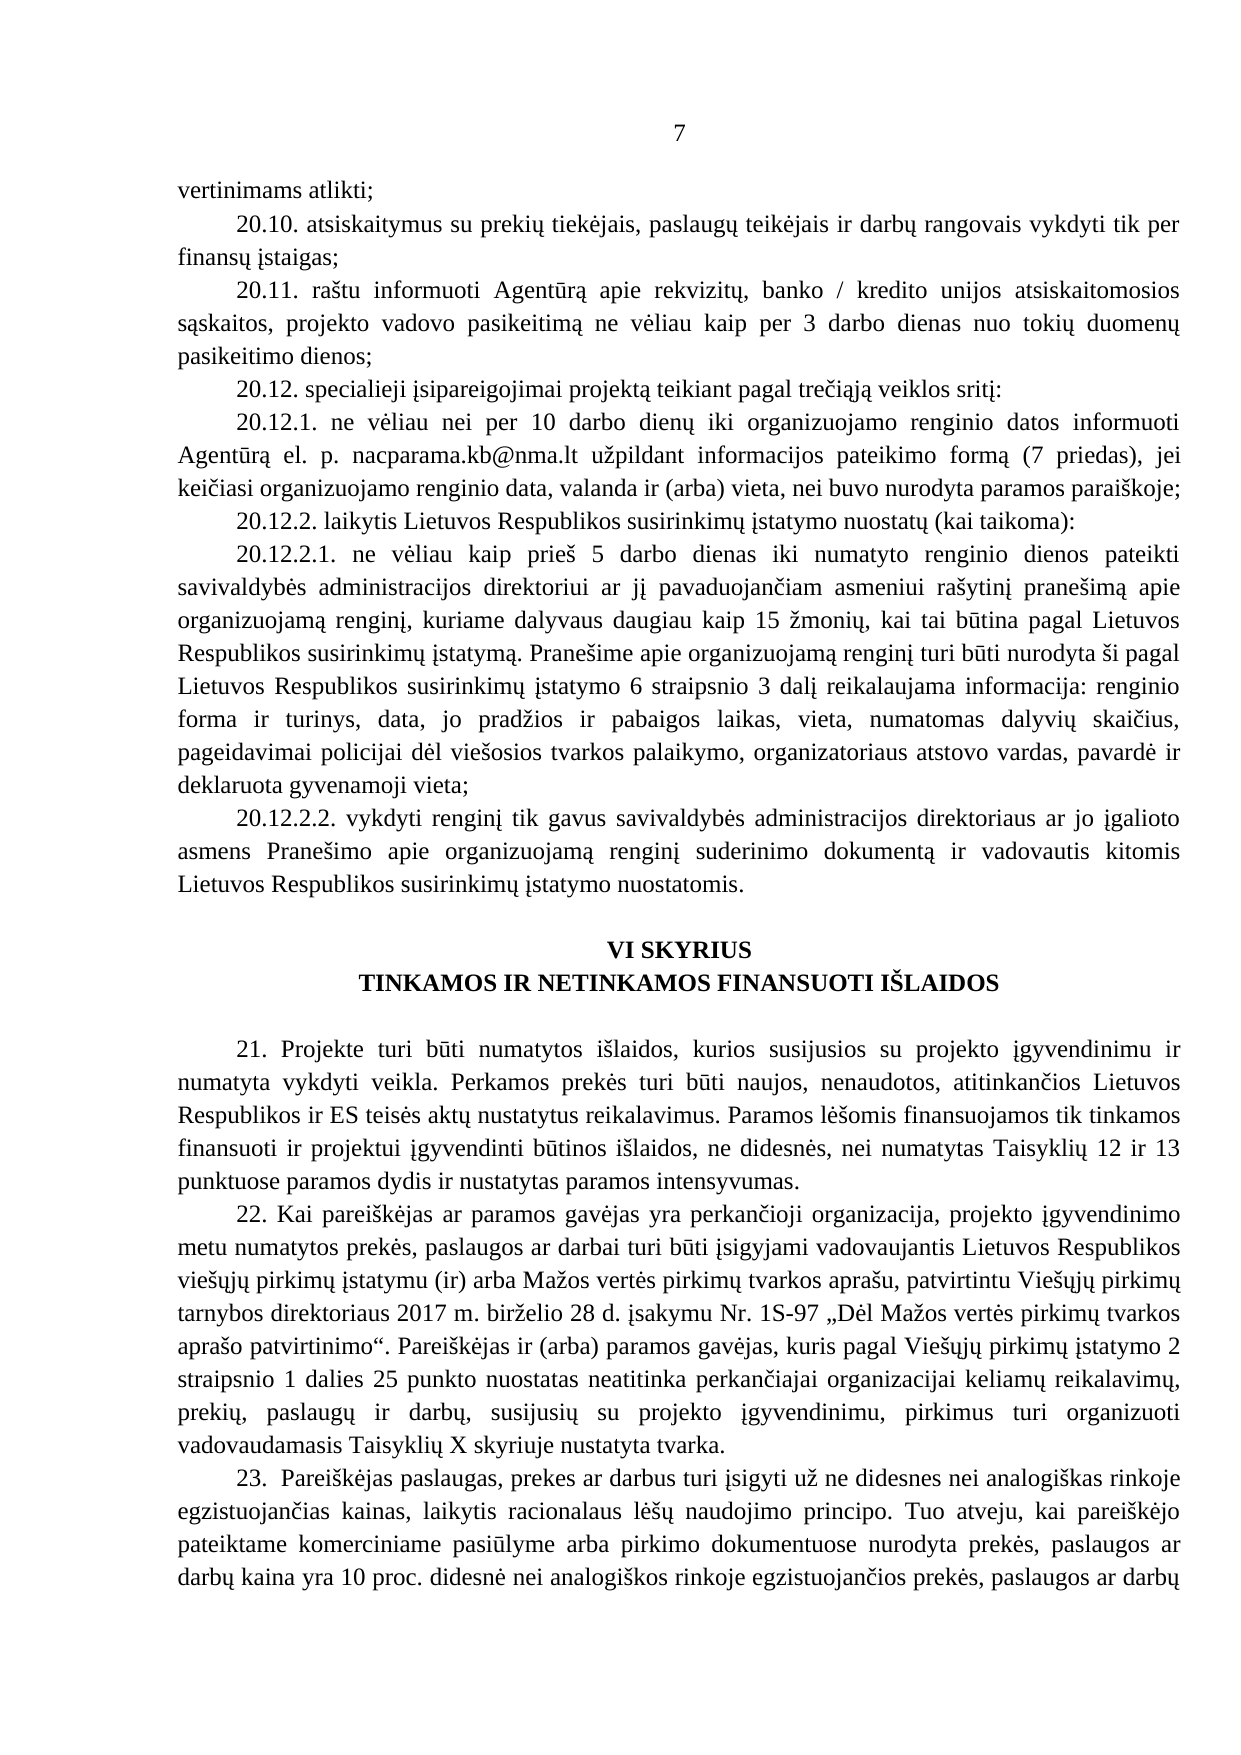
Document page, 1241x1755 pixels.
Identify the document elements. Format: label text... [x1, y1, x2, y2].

text 23. Pareiškėjas paslaugas, prekes ar darbus turi įsigyti už ne didesnes nei analogiškas rinkoje egzistuojančias kainas, laikytis racionalaus lėšų naudojimo principo. Tuo atveju, kai pareiškėjo pateiktame komerciniame pasiūlyme arba pirkimo dokumentuose nurodyta prekės, paslaugos ar darbų kaina yra 10 proc. didesnė nei analogiškos rinkoje egzistuojančios prekės, paslaugos ar darbų [177, 1463, 1181, 1591]
text 20.10. atsiskaitymus su prekių tiekėjais, paslaugų teikėjais ir darbų rangovais vykdyti tik per finansų įstaigas; [177, 209, 1181, 270]
text vertinimams atlikti; [177, 176, 1181, 204]
text VI SKYRIUS [177, 935, 1181, 964]
text 20.12.1. ne vėliau nei per 10 darbo dienų iki organizuojamo renginio datos informuoti Agentūrą el. p. nacparama.kb@nma.lt užpildant informacijos pateikimo formą (7 priedas), jei keičiasi organizuojamo renginio data, valanda ir (arba) vieta, nei buvo nurodyta paramos paraiškoje; [177, 407, 1181, 502]
text 20.11. raštu informuoti Agentūrą apie rekvizitų, banko / kredito unijos atsiskaitomosios sąskaitos, projekto vadovo pasikeitimą ne vėliau kaip per 3 darbo dienas nuo tokių duomenų pasikeitimo dienos; [177, 275, 1181, 369]
text 20.12.2.1. ne vėliau kaip prieš 5 darbo dienas iki numatyto renginio dienos pateikti savivaldybės administracijos direktoriui ar jį pavaduojančiam asmeniui rašytinį pranešimą apie organizuojamą renginį, kuriame dalyvaus daugiau kaip 15 žmonių, kai tai būtina pagal Lietuvos Respublikos susirinkimų įstatymą. Pranešime apie organizuojamą renginį turi būti nurodyta ši pagal Lietuvos Respublikos susirinkimų įstatymo 6 straipsnio 3 dalį reikalaujama informacija: renginio forma ir turinys, data, jo pradžios ir pabaigos laikas, vieta, numatomas dalyvių skaičius, pageidavimai policijai dėl viešosios tvarkos palaikymo, organizatoriaus atstovo vardas, pavardė ir deklaruota gyvenamoji vieta; [177, 539, 1181, 799]
text 20.12.2.2. vykdyti renginį tik gavus savivaldybės administracijos direktoriaus ar jo įgalioto asmens Pranešimo apie organizuojamą renginį suderinimo dokumentą ir vadovautis kitomis Lietuvos Respublikos susirinkimų įstatymo nuostatomis. [177, 803, 1181, 898]
text 22. Kai pareiškėjas ar paramos gavėjas yra perkančioji organizacija, projekto įgyvendinimo metu numatytos prekės, paslaugos ar darbai turi būti įsigyjami vadovaujantis Lietuvos Respublikos viešųjų pirkimų įstatymu (ir) arba Mažos vertės pirkimų tvarkos aprašu, patvirtintu Viešųjų pirkimų tarnybos direktoriaus 2017 m. birželio 28 d. įsakymu Nr. 1S-97 „Dėl Mažos vertės pirkimų tvarkos aprašo patvirtinimo“. Pareiškėjas ir (arba) paramos gavėjas, kuris pagal Viešųjų pirkimų įstatymo 2 straipsnio 1 dalies 25 punkto nuostatas neatitinka perkančiajai organizacijai keliamų reikalavimų, prekių, paslaugų ir darbų, susijusių su projekto įgyvendinimu, pirkimus turi organizuoti vadovaudamasis Taisyklių X skyriuje nustatyta tvarka. [177, 1199, 1181, 1459]
text 20.12. specialieji įsipareigojimai projektą teikiant pagal trečiąją veiklos sritį: [177, 374, 1181, 402]
text 21. Projekte turi būti numatytos išlaidos, kurios susijusios su projekto įgyvendinimu ir numatyta vykdyti veikla. Perkamos prekės turi būti naujos, nenaudotos, atitinkančios Lietuvos Respublikos ir ES teisės aktų nustatytus reikalavimus. Paramos lėšomis finansuojamos tik tinkamos finansuoti ir projektui įgyvendinti būtinos išlaidos, ne didesnės, nei numatytas Taisyklių 12 ir 13 punktuose paramos dydis ir nustatytas paramos intensyvumas. [177, 1034, 1181, 1195]
text TINKAMOS IR NETINKAMOS FINANSUOTI IŠLAIDOS [177, 968, 1181, 997]
text 20.12.2. laikytis Lietuvos Respublikos susirinkimų įstatymo nuostatų (kai taikoma): [177, 506, 1181, 534]
